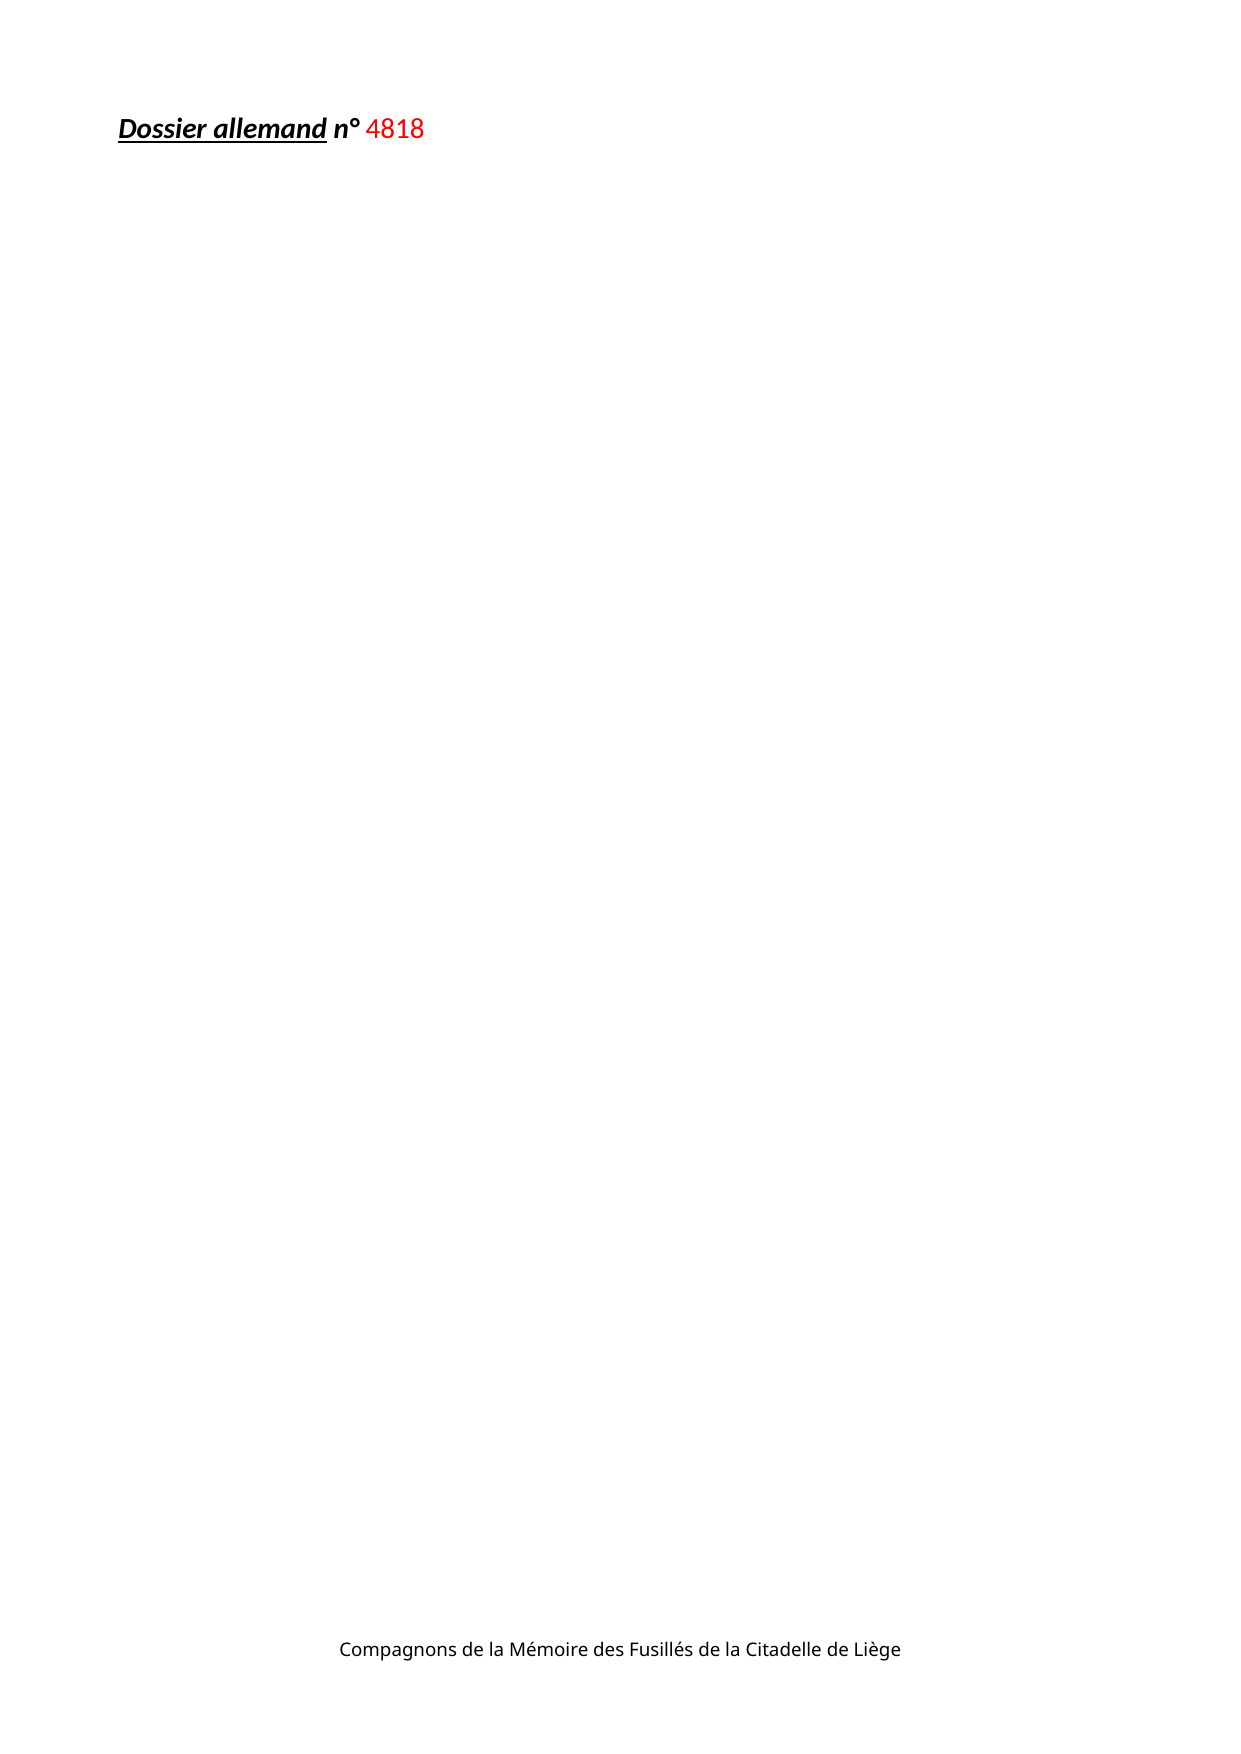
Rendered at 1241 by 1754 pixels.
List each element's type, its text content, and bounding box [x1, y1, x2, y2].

text Dossier allemand n° 4818 [118, 111, 1122, 146]
